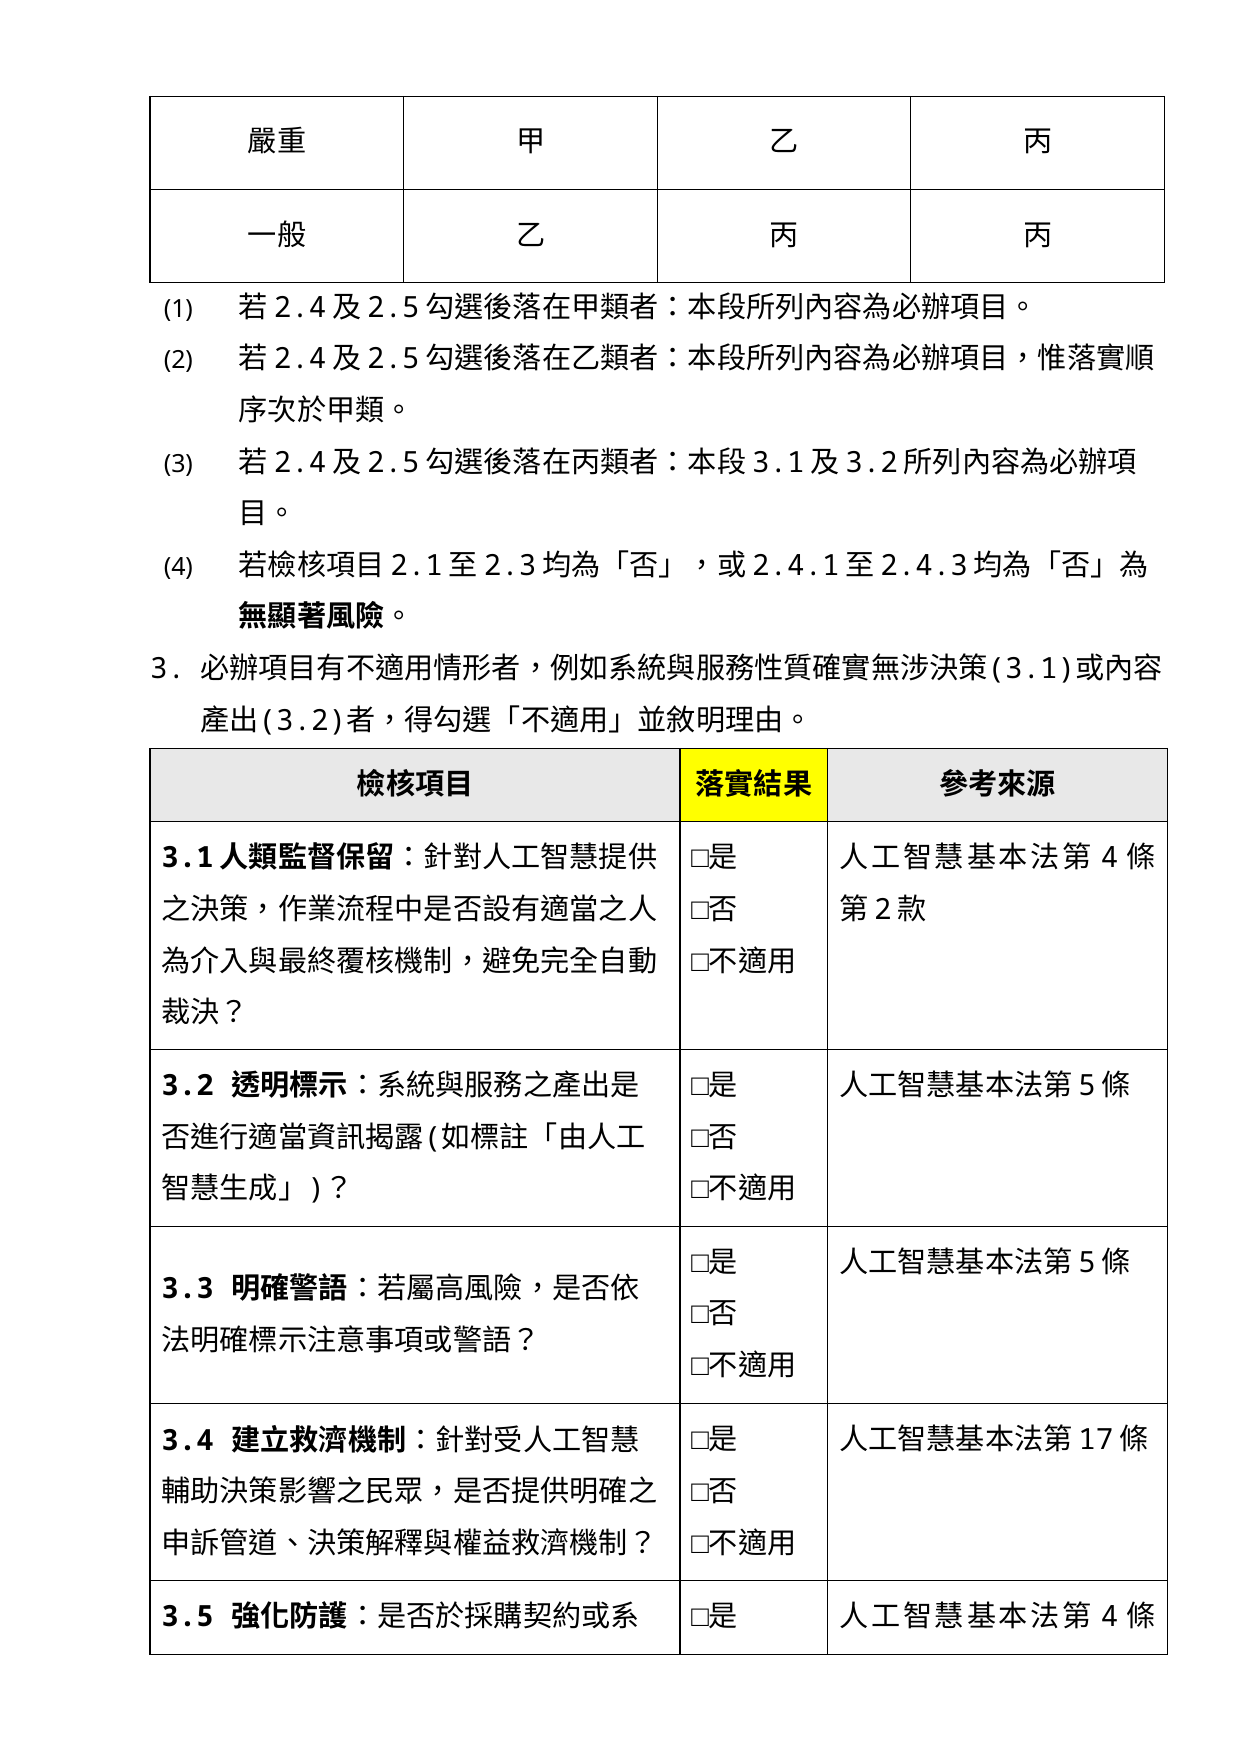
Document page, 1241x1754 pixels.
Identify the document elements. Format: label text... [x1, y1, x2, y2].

list 若檢核項目2.1至2.3均為「否」，或2.4.1至2.4.3均為「否」為無顯著風險。 [163, 541, 1165, 635]
list 若2.4及2.5勾選後落在乙類者：本段所列內容為必辦項目，惟落實順序次於甲類。 [163, 335, 1165, 429]
table_header 檢核項目 [151, 749, 679, 821]
table_cell □是 □否 □不適用 [681, 1050, 827, 1226]
table_cell 丙 [911, 190, 1164, 282]
table_cell 3.1人類監督保留：針對人工智慧提供之決策，作業流程中是否設有適當之人為介入與最終覆核機制，避免完全自動裁決？ [151, 822, 679, 1049]
table_cell 3.5 強化防護：是否於採購契約或系 [151, 1581, 679, 1654]
table_header 參考來源 [828, 749, 1167, 821]
table_cell 乙 [404, 190, 657, 282]
table_cell 3.4 建立救濟機制：針對受人工智慧輔助決策影響之民眾，是否提供明確之申訴管道、決策解釋與權益救濟機制？ [151, 1404, 679, 1580]
table_cell 甲 [404, 97, 657, 189]
table_cell 人工智慧基本法第5條 [828, 1050, 1167, 1226]
table_cell 嚴重 [151, 97, 403, 189]
table_cell 一般 [151, 190, 403, 282]
list 若2.4及2.5勾選後落在甲類者：本段所列內容為必辦項目。 [163, 283, 1165, 326]
table_cell 乙 [658, 97, 910, 189]
table_header 落實結果 [681, 749, 827, 821]
table_cell 人工智慧基本法第4條 [828, 1581, 1167, 1654]
table_cell 人工智慧基本法第4條第2款 [828, 822, 1167, 1049]
table_cell 人工智慧基本法第5條 [828, 1227, 1167, 1403]
table_cell 丙 [658, 190, 910, 282]
list 若2.4及2.5勾選後落在丙類者：本段3.1及3.2所列內容為必辦項目。 [163, 438, 1165, 532]
table_cell 人工智慧基本法第17條 [828, 1404, 1167, 1580]
table_cell □是 □否 □不適用 [681, 822, 827, 1049]
table_cell □是 □否 □不適用 [681, 1227, 827, 1403]
table_cell 3.3 明確警語：若屬高風險，是否依法明確標示注意事項或警語？ [151, 1227, 679, 1403]
table_cell 丙 [911, 97, 1164, 189]
table_cell □是 □否 □不適用 [681, 1404, 827, 1580]
list 必辦項目有不適用情形者，例如系統與服務性質確實無涉決策(3.1)或內容產出(3.2)者，得勾選「不適用」並敘明理由。 [150, 644, 1165, 739]
table_cell □是 [681, 1581, 827, 1654]
table_cell 3.2 透明標示：系統與服務之產出是否進行適當資訊揭露(如標註「由人工智慧生成」)？ [151, 1050, 679, 1226]
